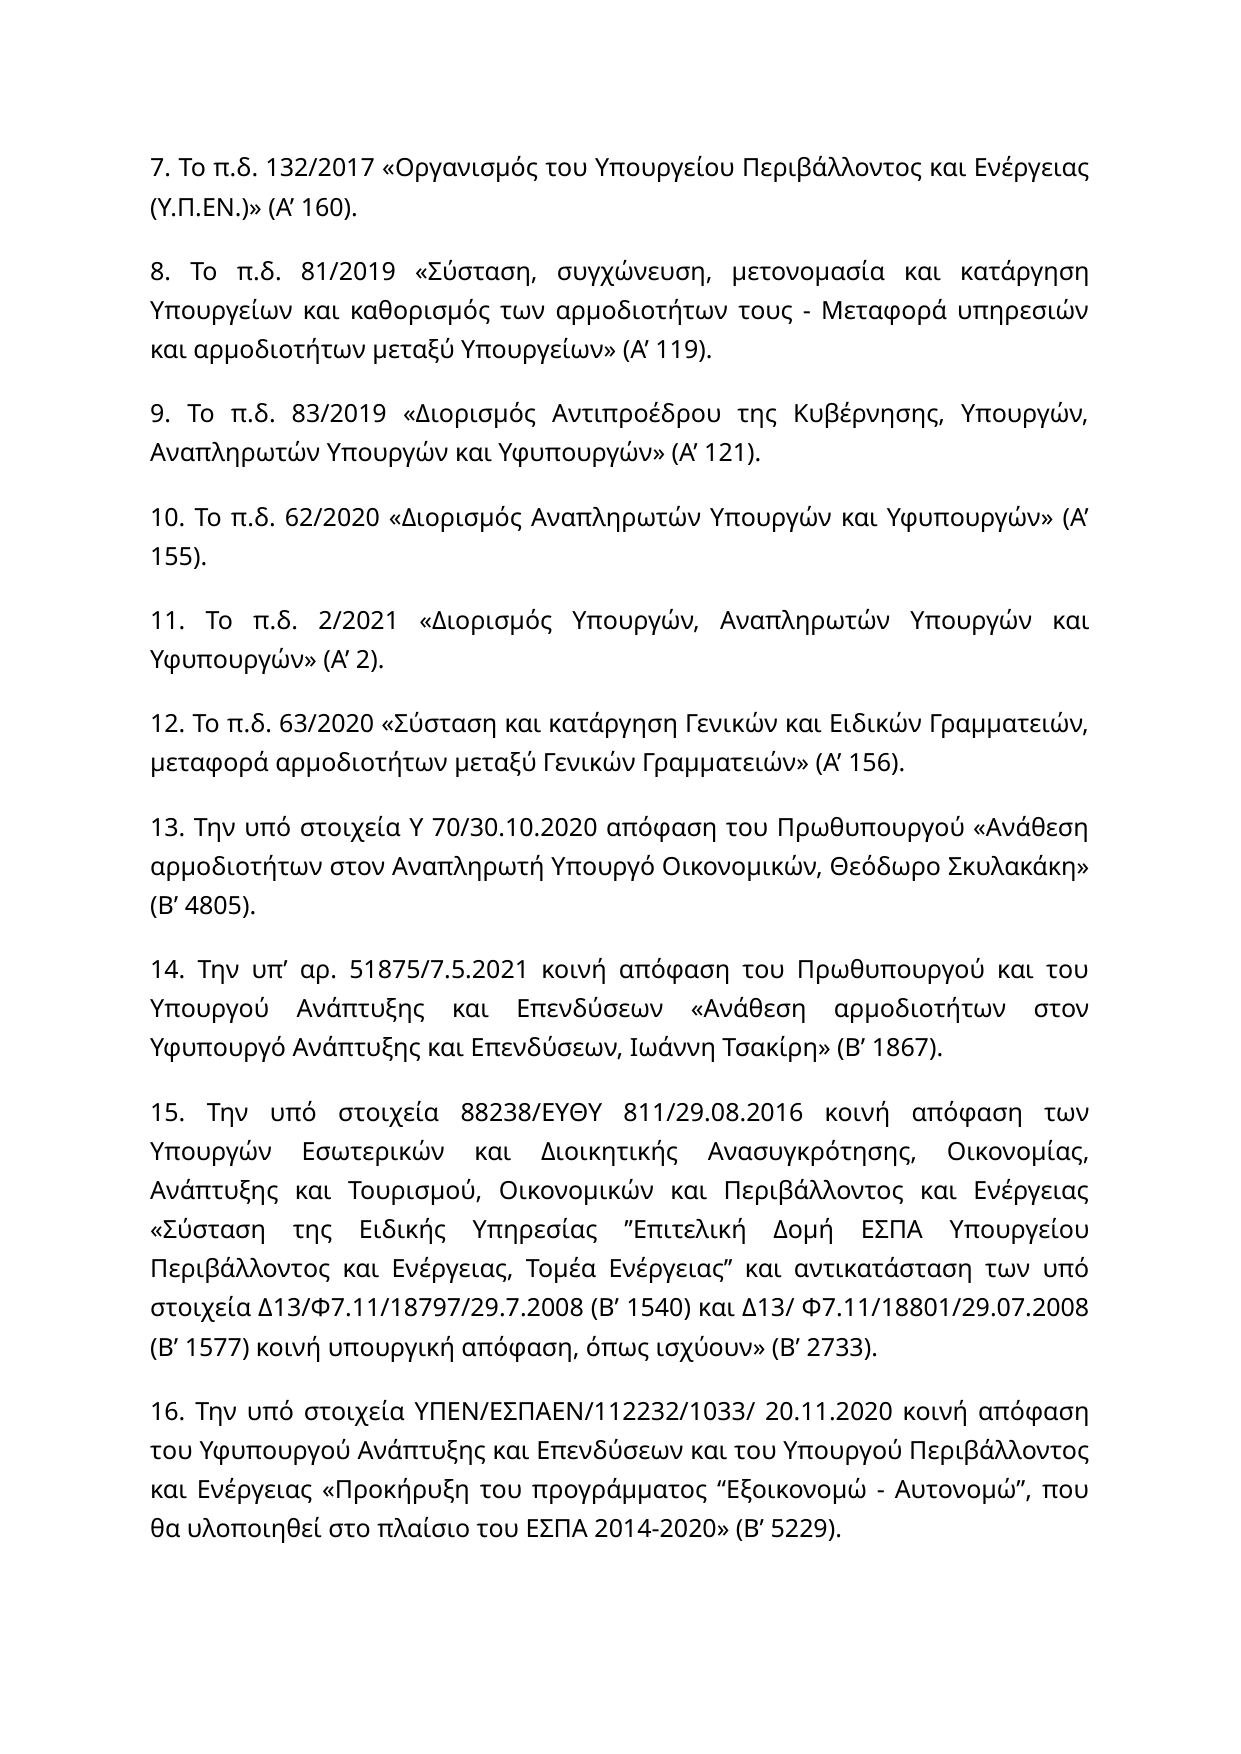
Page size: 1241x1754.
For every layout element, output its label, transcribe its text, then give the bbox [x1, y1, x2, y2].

text 16. Την υπό στοιχεία ΥΠΕΝ/ΕΣΠΑΕΝ/112232/1033/ 20.11.2020 κοινή απόφαση του Υφυπουργού Ανάπτυξης και Επενδύσεων και του Υπουργού Περιβάλλοντος και Ενέργειας «Προκήρυξη του προγράμματος “Εξοικονομώ - Αυτονομώ”, που θα υλοποιηθεί στο πλαίσιο του ΕΣΠΑ 2014-2020» (Β’ 5229). [150, 1393, 1090, 1545]
text 12. Το π.δ. 63/2020 «Σύσταση και κατάργηση Γενικών και Ειδικών Γραμματειών, μεταφορά αρμοδιοτήτων μεταξύ Γενικών Γραμματειών» (Α’ 156). [150, 706, 1090, 779]
text 7. Το π.δ. 132/2017 «Οργανισμός του Υπουργείου Περιβάλλοντος και Ενέργειας (Υ.Π.ΕΝ.)» (Α’ 160). [150, 150, 1090, 223]
text 9. Το π.δ. 83/2019 «Διορισμός Αντιπροέδρου της Κυβέρνησης, Υπουργών, Αναπληρωτών Υπουργών και Υφυπουργών» (Α’ 121). [150, 396, 1090, 469]
text 15. Την υπό στοιχεία 88238/ΕΥΘΥ 811/29.08.2016 κοινή απόφαση των Υπουργών Εσωτερικών και Διοικητικής Ανασυγκρότησης, Οικονομίας, Ανάπτυξης και Τουρισμού, Οικονομικών και Περιβάλλοντος και Ενέργειας «Σύσταση της Ειδικής Υπηρεσίας ’’Επιτελική Δομή ΕΣΠΑ Υπουργείου Περιβάλλοντος και Ενέργειας, Τομέα Ενέργειας’’ και αντικατάσταση των υπό στοιχεία Δ13/Φ7.11/18797/29.7.2008 (Β’ 1540) και Δ13/ Φ7.11/18801/29.07.2008 (Β’ 1577) κοινή υπουργική απόφαση, όπως ισχύουν» (Β’ 2733). [150, 1094, 1090, 1363]
text 14. Την υπ’ αρ. 51875/7.5.2021 κοινή απόφαση του Πρωθυπουργού και του Υπουργού Ανάπτυξης και Επενδύσεων «Ανάθεση αρμοδιοτήτων στον Υφυπουργό Ανάπτυξης και Επενδύσεων, Ιωάννη Τσακίρη» (Β’ 1867). [150, 952, 1090, 1064]
text 8. Το π.δ. 81/2019 «Σύσταση, συγχώνευση, μετονομασία και κατάργηση Υπουργείων και καθορισμός των αρμοδιοτήτων τους - Μεταφορά υπηρεσιών και αρμοδιοτήτων μεταξύ Υπουργείων» (Α’ 119). [150, 253, 1090, 366]
text 10. Το π.δ. 62/2020 «Διορισμός Αναπληρωτών Υπουργών και Υφυπουργών» (Α’ 155). [150, 499, 1090, 572]
text 13. Την υπό στοιχεία Υ 70/30.10.2020 απόφαση του Πρωθυπουργού «Ανάθεση αρμοδιοτήτων στον Αναπληρωτή Υπουργό Οικονομικών, Θεόδωρο Σκυλακάκη» (Β’ 4805). [150, 809, 1090, 922]
text 11. Το π.δ. 2/2021 «Διορισμός Υπουργών, Αναπληρωτών Υπουργών και Υφυπουργών» (Α’ 2). [150, 602, 1090, 676]
